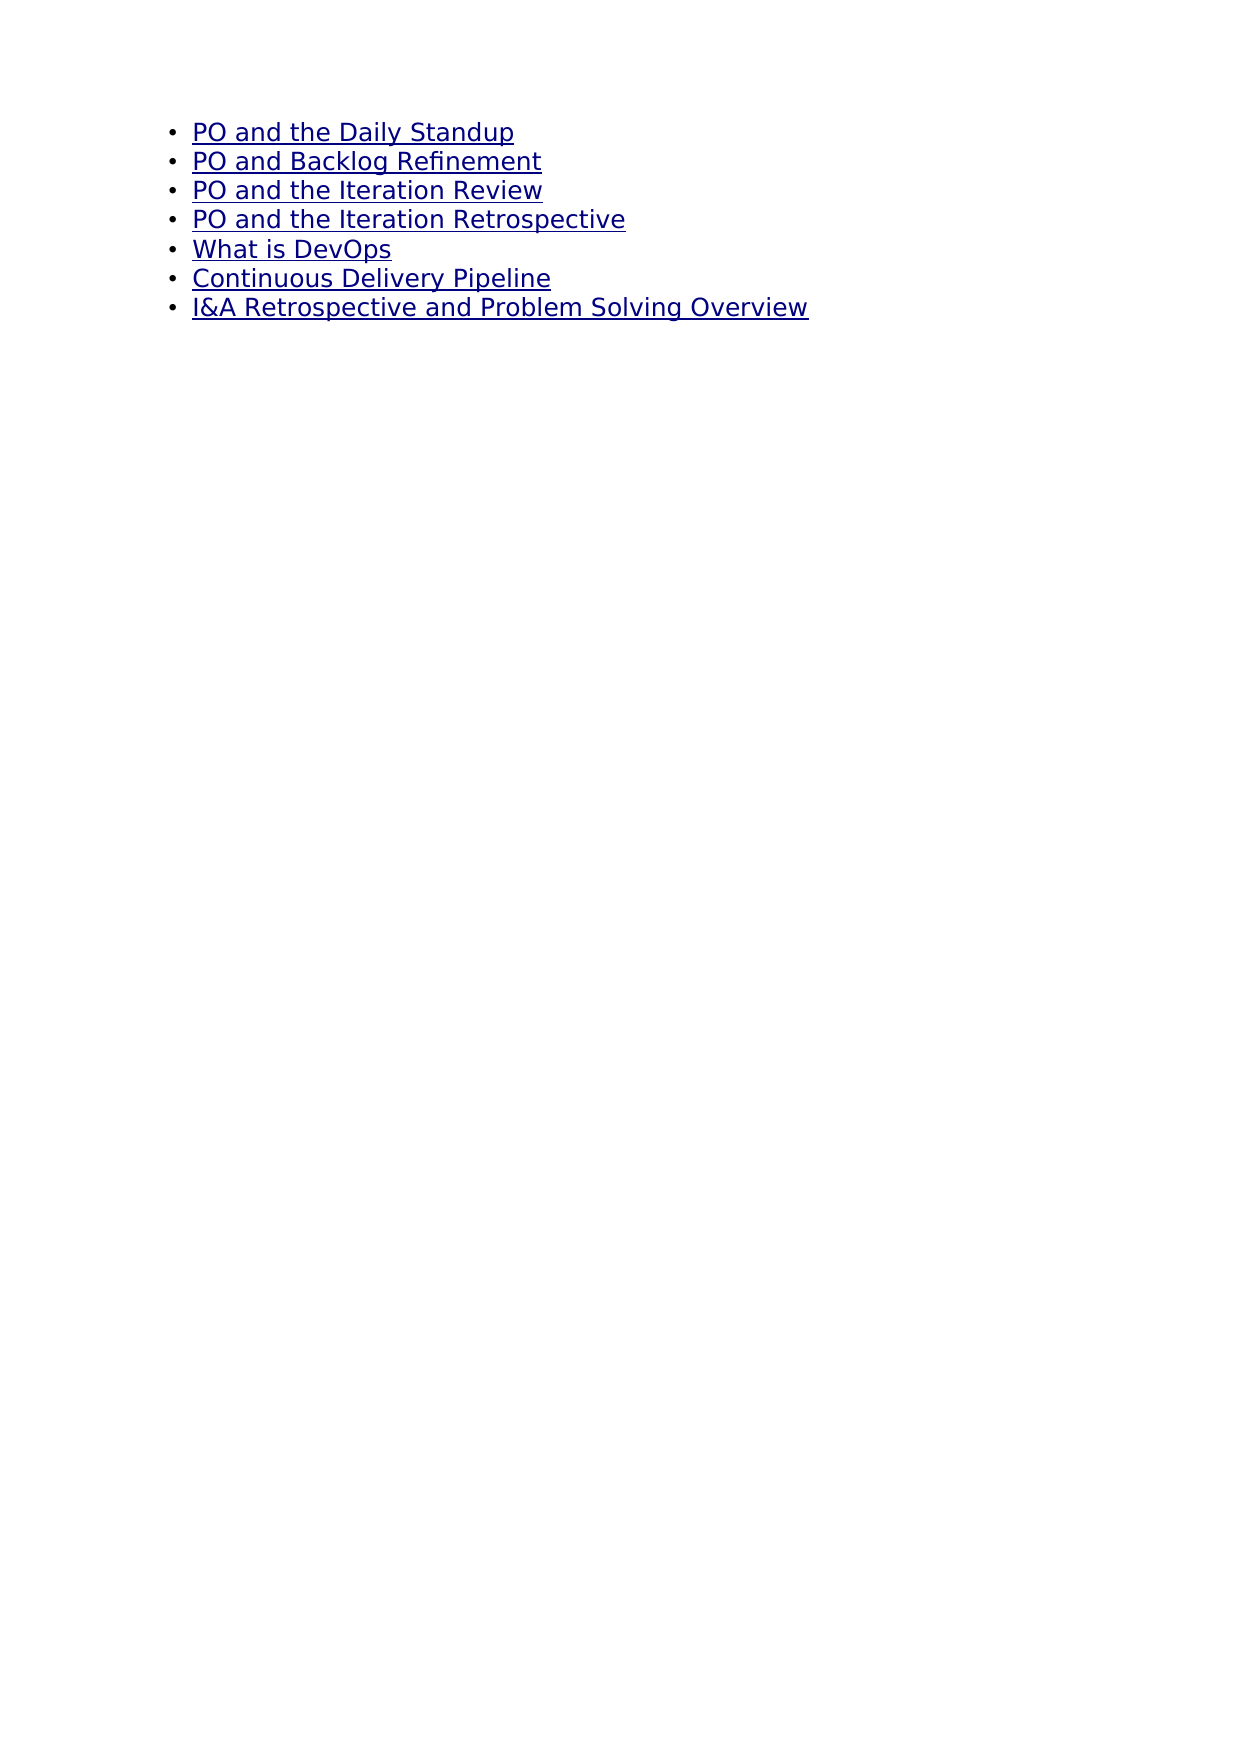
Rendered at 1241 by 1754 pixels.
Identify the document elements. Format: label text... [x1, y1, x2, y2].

list What is DevOps [177, 235, 1122, 264]
list I&A Retrospective and Problem Solving Overview [177, 293, 1122, 322]
list PO and the Iteration Retrospective [177, 206, 1122, 235]
list PO and the Iteration Review [177, 176, 1122, 206]
list PO and the Daily Standup [177, 118, 1122, 147]
list Continuous Delivery Pipeline [177, 264, 1122, 293]
list PO and Backlog Refinement [177, 147, 1122, 176]
